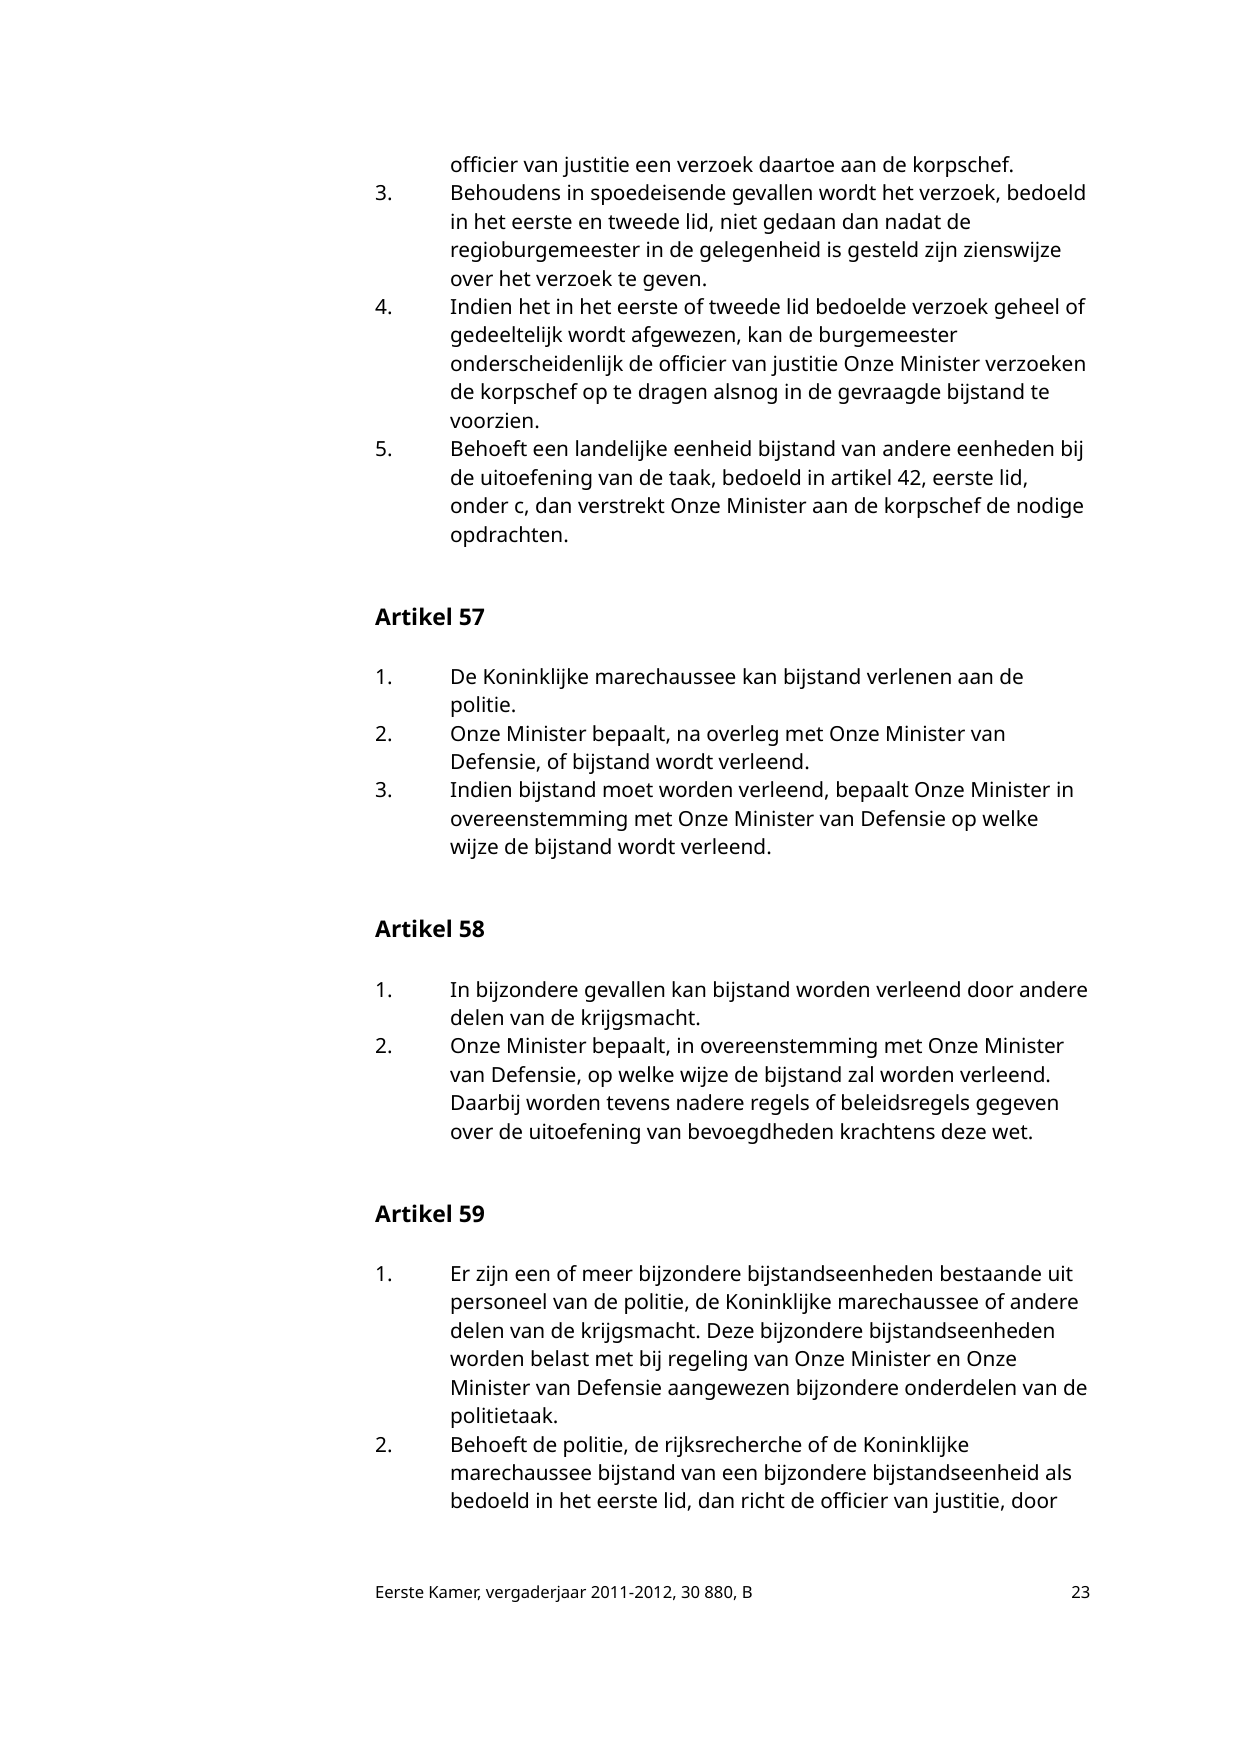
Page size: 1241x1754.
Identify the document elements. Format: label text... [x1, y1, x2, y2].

list Behoeft de politie, de rijksrecherche of de Koninklijke marechaussee bijstand van een bijzondere bijstandseenheid als bedoeld in het eerste lid, dan richt de officier van justitie, door [375, 1430, 1090, 1515]
list Er zijn een of meer bijzondere bijstandseenheden bestaande uit personeel van de politie, de Koninklijke marechaussee of andere delen van de krijgsmacht. Deze bijzondere bijstandseenheden worden belast met bij regeling van Onze Minister en Onze Minister van Defensie aangewezen bijzondere onderdelen van de politietaak. [375, 1259, 1090, 1430]
list officier van justitie een verzoek daartoe aan de korpschef. [375, 150, 1090, 178]
subtitle Artikel 58 [375, 913, 1090, 945]
list Onze Minister bepaalt, na overleg met Onze Minister van Defensie, of bijstand wordt verleend. [375, 719, 1090, 776]
list In bijzondere gevallen kan bijstand worden verleend door andere delen van de krijgsmacht. [375, 975, 1090, 1032]
list De Koninklijke marechaussee kan bijstand verlenen aan de politie. [375, 662, 1090, 719]
list Indien bijstand moet worden verleend, bepaalt Onze Minister in overeenstemming met Onze Minister van Defensie op welke wijze de bijstand wordt verleend. [375, 776, 1090, 861]
list Behoudens in spoedeisende gevallen wordt het verzoek, bedoeld in het eerste en tweede lid, niet gedaan dan nadat de regioburgemeester in de gelegenheid is gesteld zijn zienswijze over het verzoek te geven. [375, 178, 1090, 292]
subtitle Artikel 57 [375, 601, 1090, 632]
subtitle Artikel 59 [375, 1198, 1090, 1229]
list Onze Minister bepaalt, in overeenstemming met Onze Minister van Defensie, op welke wijze de bijstand zal worden verleend. Daarbij worden tevens nadere regels of beleidsregels gegeven over de uitoefening van bevoegdheden krachtens deze wet. [375, 1032, 1090, 1145]
list Behoeft een landelijke eenheid bijstand van andere eenheden bij de uitoefening van de taak, bedoeld in artikel 42, eerste lid, onder c, dan verstrekt Onze Minister aan de korpschef de nodige opdrachten. [375, 434, 1090, 548]
list Indien het in het eerste of tweede lid bedoelde verzoek geheel of gedeeltelijk wordt afgewezen, kan de burgemeester onderscheidenlijk de officier van justitie Onze Minister verzoeken de korpschef op te dragen alsnog in de gevraagde bijstand te voorzien. [375, 292, 1090, 434]
